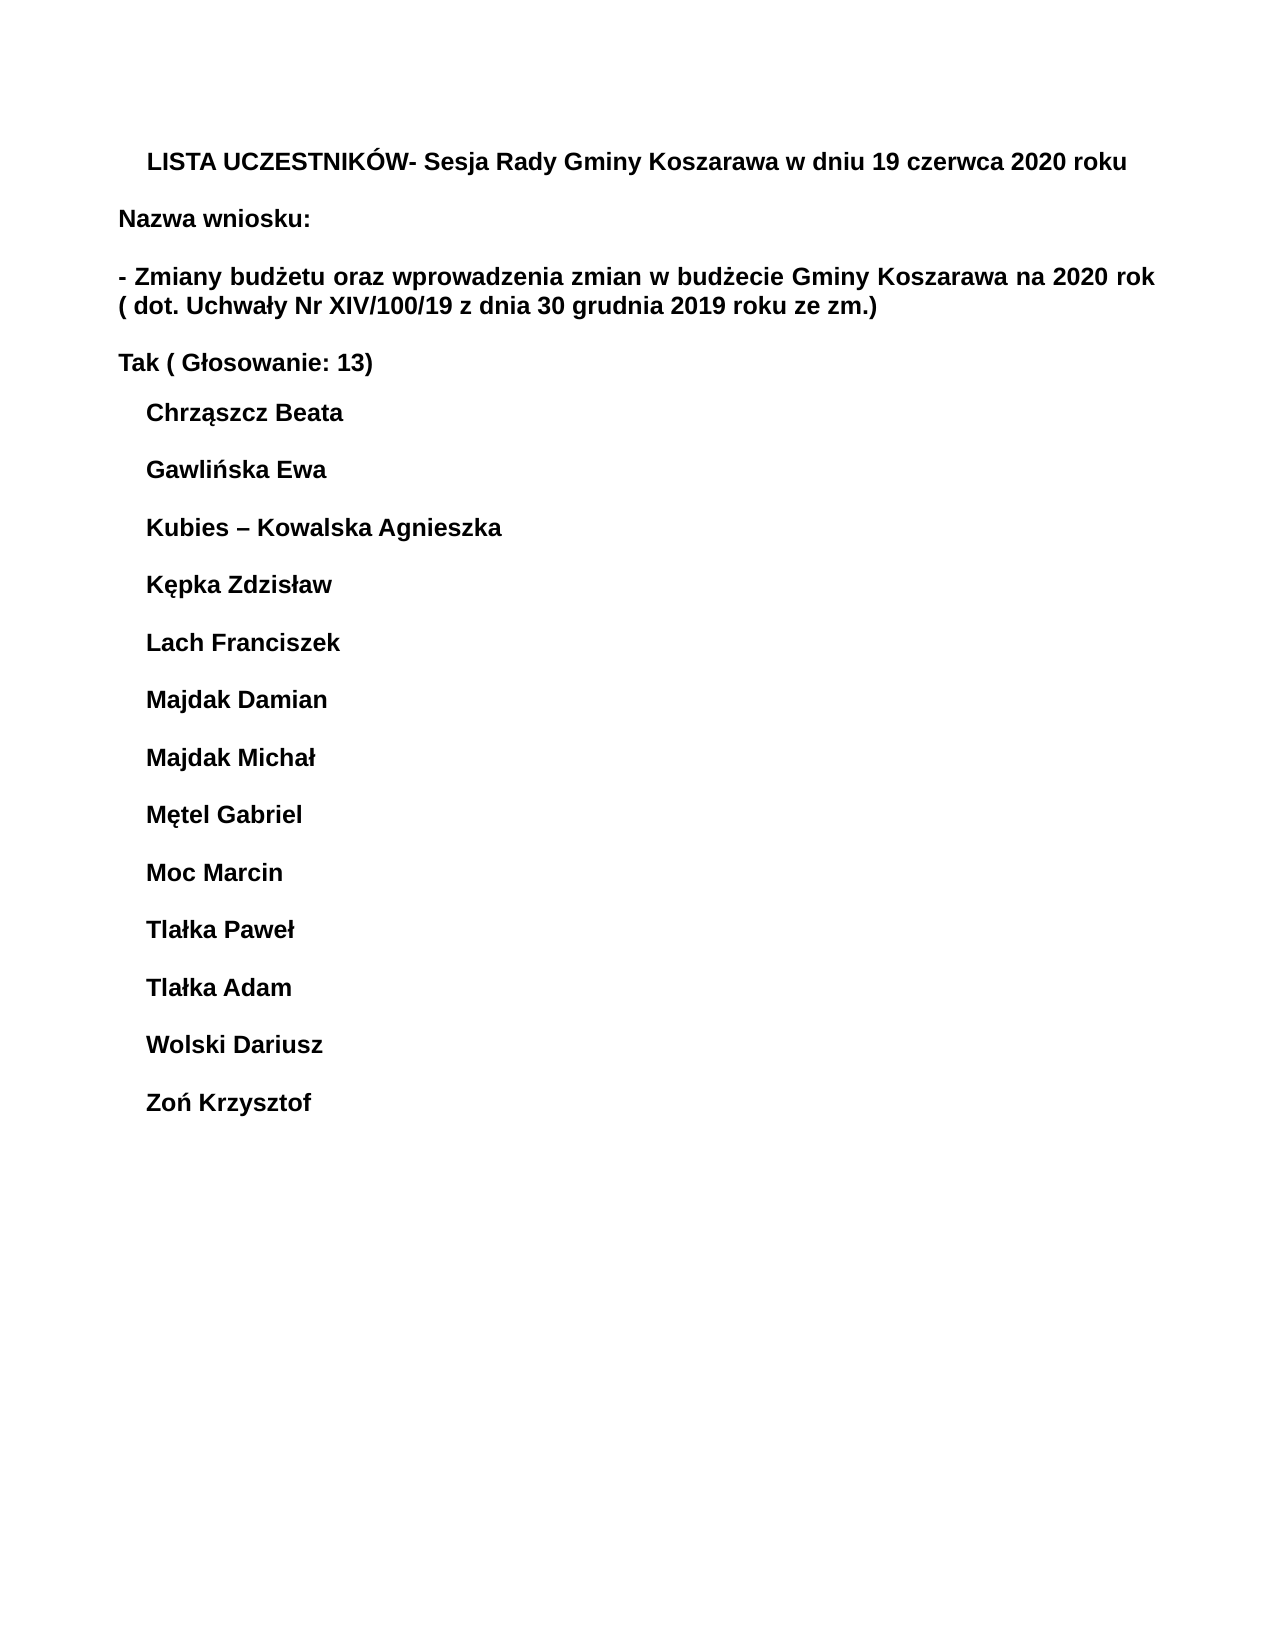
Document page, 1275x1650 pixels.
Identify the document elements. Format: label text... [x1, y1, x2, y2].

text - Zmiany budżetu oraz wprowadzenia zmian w budżecie Gminy Koszarawa na 2020 rok ( dot. Uchwały Nr XIV/100/19 z dnia 30 grudnia 2019 roku ze zm.) [118, 262, 1157, 319]
text Mętel Gabriel [118, 800, 1157, 829]
text Gawlińska Ewa [118, 455, 1157, 484]
text Kubies – Kowalska Agnieszka [118, 513, 1157, 541]
text Zoń Krzysztof [118, 1088, 1157, 1116]
list Tak ( Głosowanie: 13) [118, 348, 1157, 377]
text Tlałka Adam [118, 973, 1157, 1001]
text Chrząszcz Beata [118, 398, 1157, 426]
text Moc Marcin [118, 858, 1157, 886]
text LISTA UCZESTNIKÓW- Sesja Rady Gminy Koszarawa w dniu 19 czerwca 2020 roku [118, 147, 1157, 176]
text Majdak Damian [118, 685, 1157, 714]
text Lach Franciszek [118, 628, 1157, 656]
text Majdak Michał [118, 743, 1157, 771]
text Wolski Dariusz [118, 1030, 1157, 1059]
text Nazwa wniosku: [118, 204, 1157, 233]
text Kępka Zdzisław [118, 570, 1157, 599]
text Tlałka Paweł [118, 915, 1157, 944]
